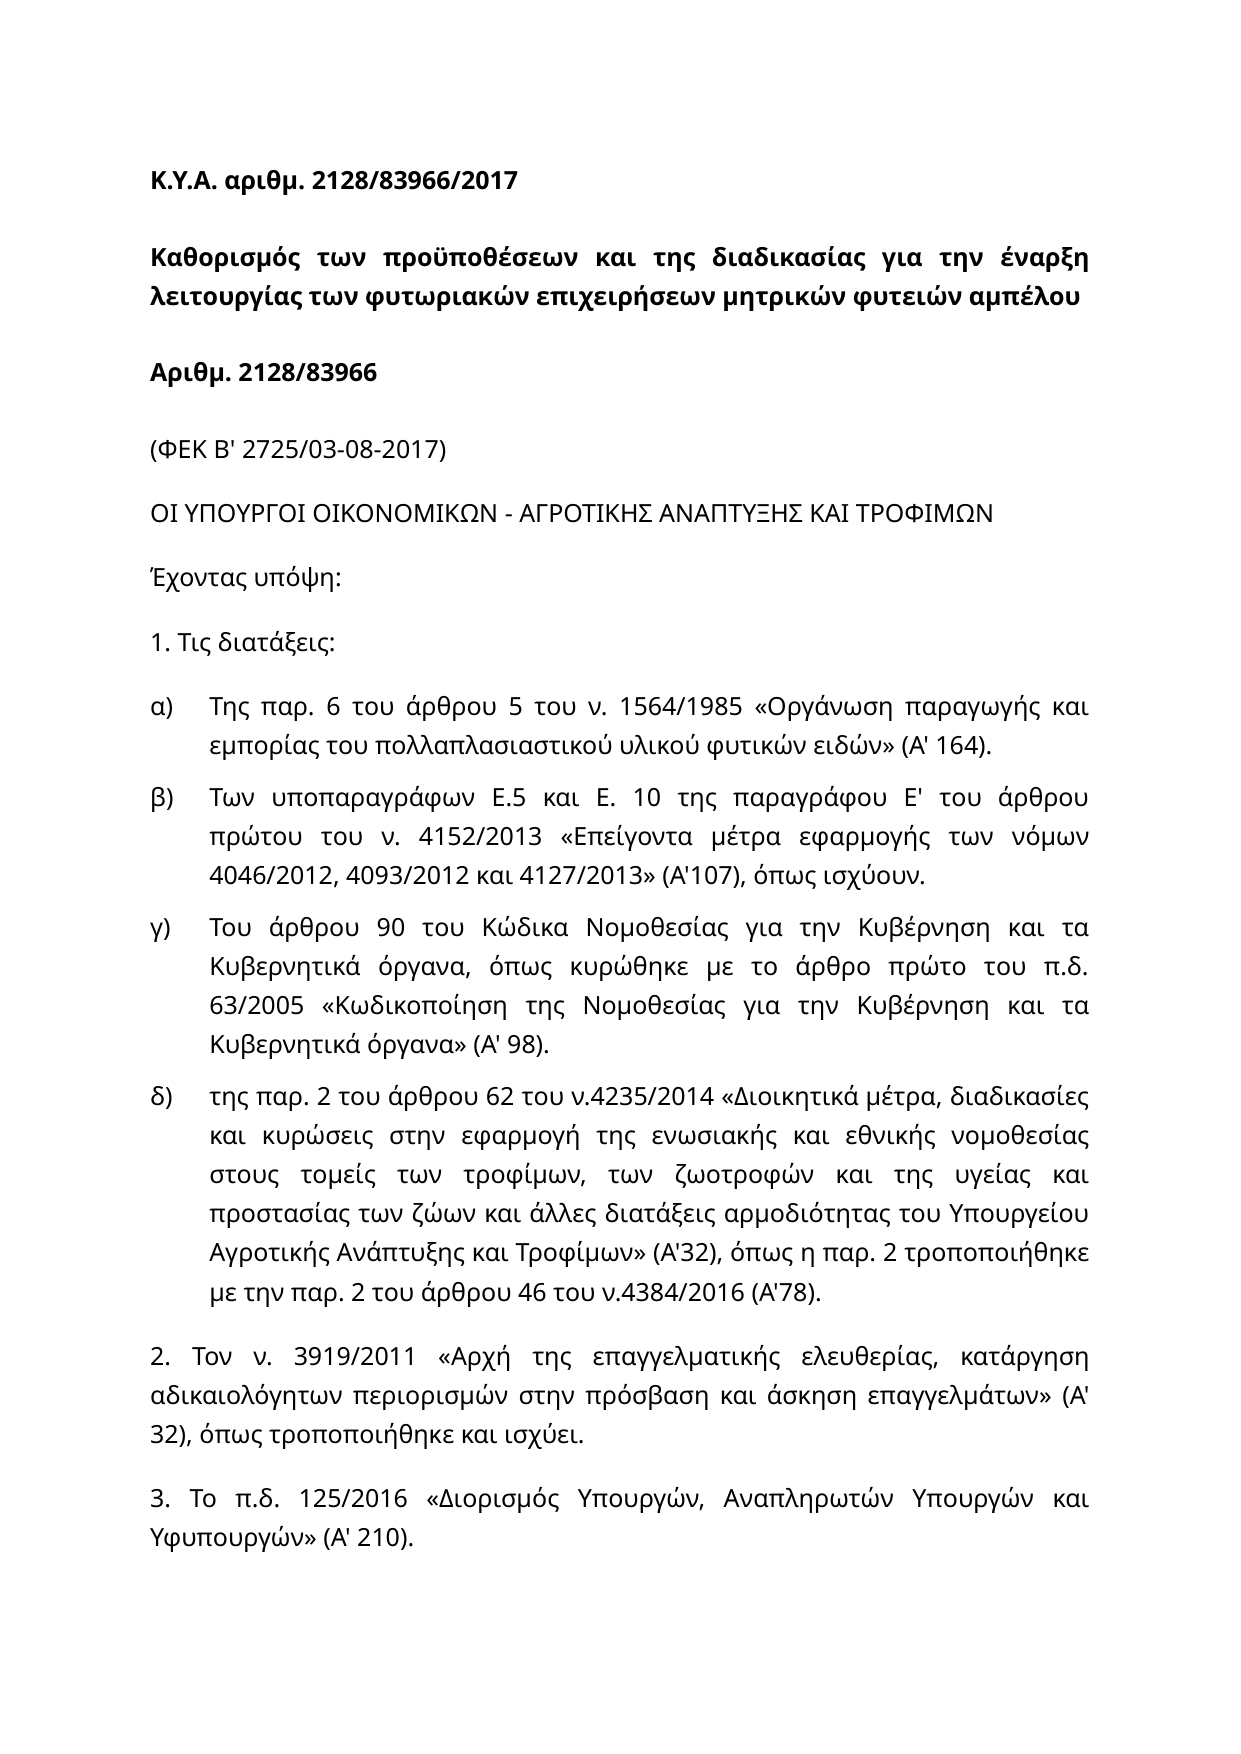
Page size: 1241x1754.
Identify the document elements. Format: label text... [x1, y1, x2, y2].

text 1. Τις διατάξεις: [150, 624, 1090, 658]
list δ) της παρ. 2 του άρθρου 62 του ν.4235/2014 «Διοικητικά μέτρα, διαδικασίες και κυρώσεις στην εφαρμογή της ενωσιακής και εθνικής νομοθεσίας στους τομείς των τροφίμων, των ζωοτροφών και της υγείας και προστασίας των ζώων και άλλες διατάξεις αρμοδιότητας του Υπουργείου Αγροτικής Ανάπτυξης και Τροφίμων» (Α'32), όπως η παρ. 2 τροποποιήθηκε με την παρ. 2 του άρθρου 46 του ν.4384/2016 (Α'78). [150, 1078, 1090, 1308]
list γ) Του άρθρου 90 του Κώδικα Νομοθεσίας για την Κυβέρνηση και τα Κυβερνητικά όργανα, όπως κυρώθηκε με το άρθρο πρώτο του π.δ. 63/2005 «Κωδικοποίηση της Νομοθεσίας για την Κυβέρνηση και τα Κυβερνητικά όργανα» (Α' 98). [150, 909, 1090, 1061]
text (ΦΕΚ Β' 2725/03-08-2017) [150, 432, 1090, 466]
list β) Των υποπαραγράφων Ε.5 και Ε. 10 της παραγράφου Ε' του άρθρου πρώτου του ν. 4152/2013 «Επείγοντα μέτρα εφαρμογής των νόμων 4046/2012, 4093/2012 και 4127/2013» (Α'107), όπως ισχύουν. [150, 779, 1090, 892]
text ΟΙ ΥΠΟΥΡΓΟΙ ΟΙΚΟΝΟΜΙΚΩΝ - ΑΓΡΟΤΙΚΗΣ ΑΝΑΠΤΥΞΗΣ ΚΑΙ ΤΡΟΦΙΜΩΝ [150, 496, 1090, 530]
title Κ.Υ.Α. αριθμ. 2128/83966/2017 [150, 162, 1090, 197]
text 2. Τον ν. 3919/2011 «Αρχή της επαγγελματικής ελευθερίας, κατάργηση αδικαιολόγητων περιορισμών στην πρόσβαση και άσκηση επαγγελμάτων» (Α' 32), όπως τροποποιήθηκε και ισχύει. [150, 1338, 1090, 1451]
title Αριθμ. 2128/83966 [150, 355, 1090, 389]
text 3. Το π.δ. 125/2016 «Διορισμός Υπουργών, Αναπληρωτών Υπουργών και Υφυπουργών» (Α' 210). [150, 1481, 1090, 1554]
text Έχοντας υπόψη: [150, 560, 1090, 594]
list α) Της παρ. 6 του άρθρου 5 του ν. 1564/1985 «Οργάνωση παραγωγής και εμπορίας του πολλαπλασιαστικού υλικού φυτικών ειδών» (Α' 164). [150, 688, 1090, 762]
title Καθορισμός των προϋποθέσεων και της διαδικασίας για την έναρξη λειτουργίας των φυτωριακών επιχειρήσεων μητρικών φυτειών αμπέλου [150, 239, 1090, 312]
